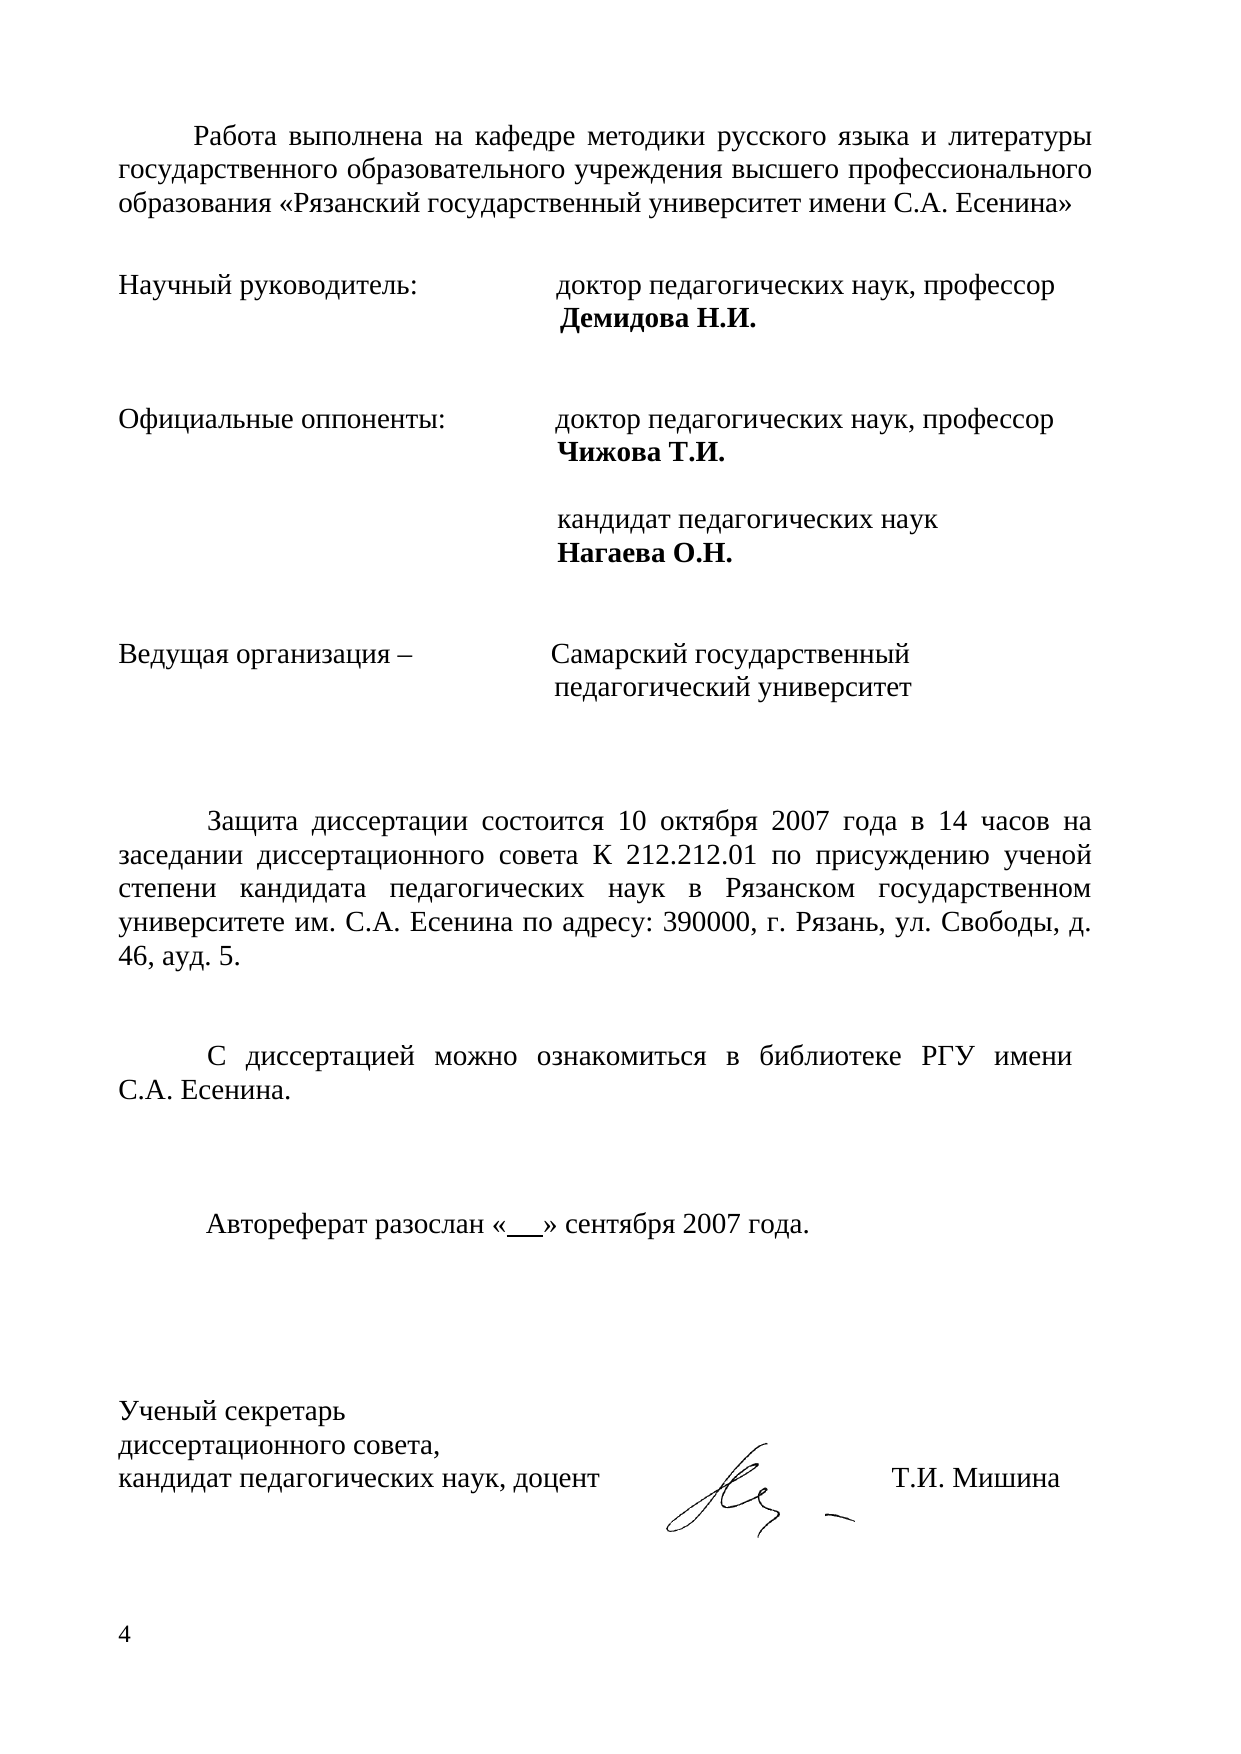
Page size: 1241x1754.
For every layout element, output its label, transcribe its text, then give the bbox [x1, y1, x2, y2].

text Т.И. Мишина [890, 1461, 1092, 1494]
text [890, 1427, 1092, 1461]
text Ведущая организация – Самарский государственный [118, 636, 1092, 669]
text диссертационного совета, [118, 1427, 631, 1461]
text кандидат педагогических наук [118, 502, 1092, 535]
text Ученый секретарь [118, 1393, 1092, 1427]
text Официальные оппоненты: доктор педагогических наук, профессор Чижова Т.И. [118, 401, 1092, 468]
subtitle Автореферат разослан « » сентября 2007 года. [118, 1206, 1092, 1239]
text Защита диссертации состоится 10 октября 2007 года в 14 часов на заседании диссертационного совета К 212.212.01 по присуждению ученой степени кандидата педагогических наук в Рязанском государственном университете им. С.А. Есенина по адресу: 390000, г. Рязань, ул. Свободы, д. 46, ауд. 5. [118, 803, 1092, 971]
picture [663, 1437, 857, 1542]
text Работа выполнена на кафедре методики русского языка и литературы государственного образовательного учреждения высшего профессионального образования «Рязанский государственный университет имени С.А. Есенина» [118, 118, 1092, 219]
text кандидат педагогических наук, доцент [118, 1461, 631, 1494]
text С диссертацией можно ознакомиться в библиотеке РГУ имени С.А. Есенина. [118, 1038, 1092, 1105]
text Нагаева О.Н. [118, 535, 1092, 569]
text Научный руководитель: доктор педагогических наук, профессор Демидова Н.И. [118, 267, 1092, 334]
text педагогический университет [118, 669, 1092, 703]
